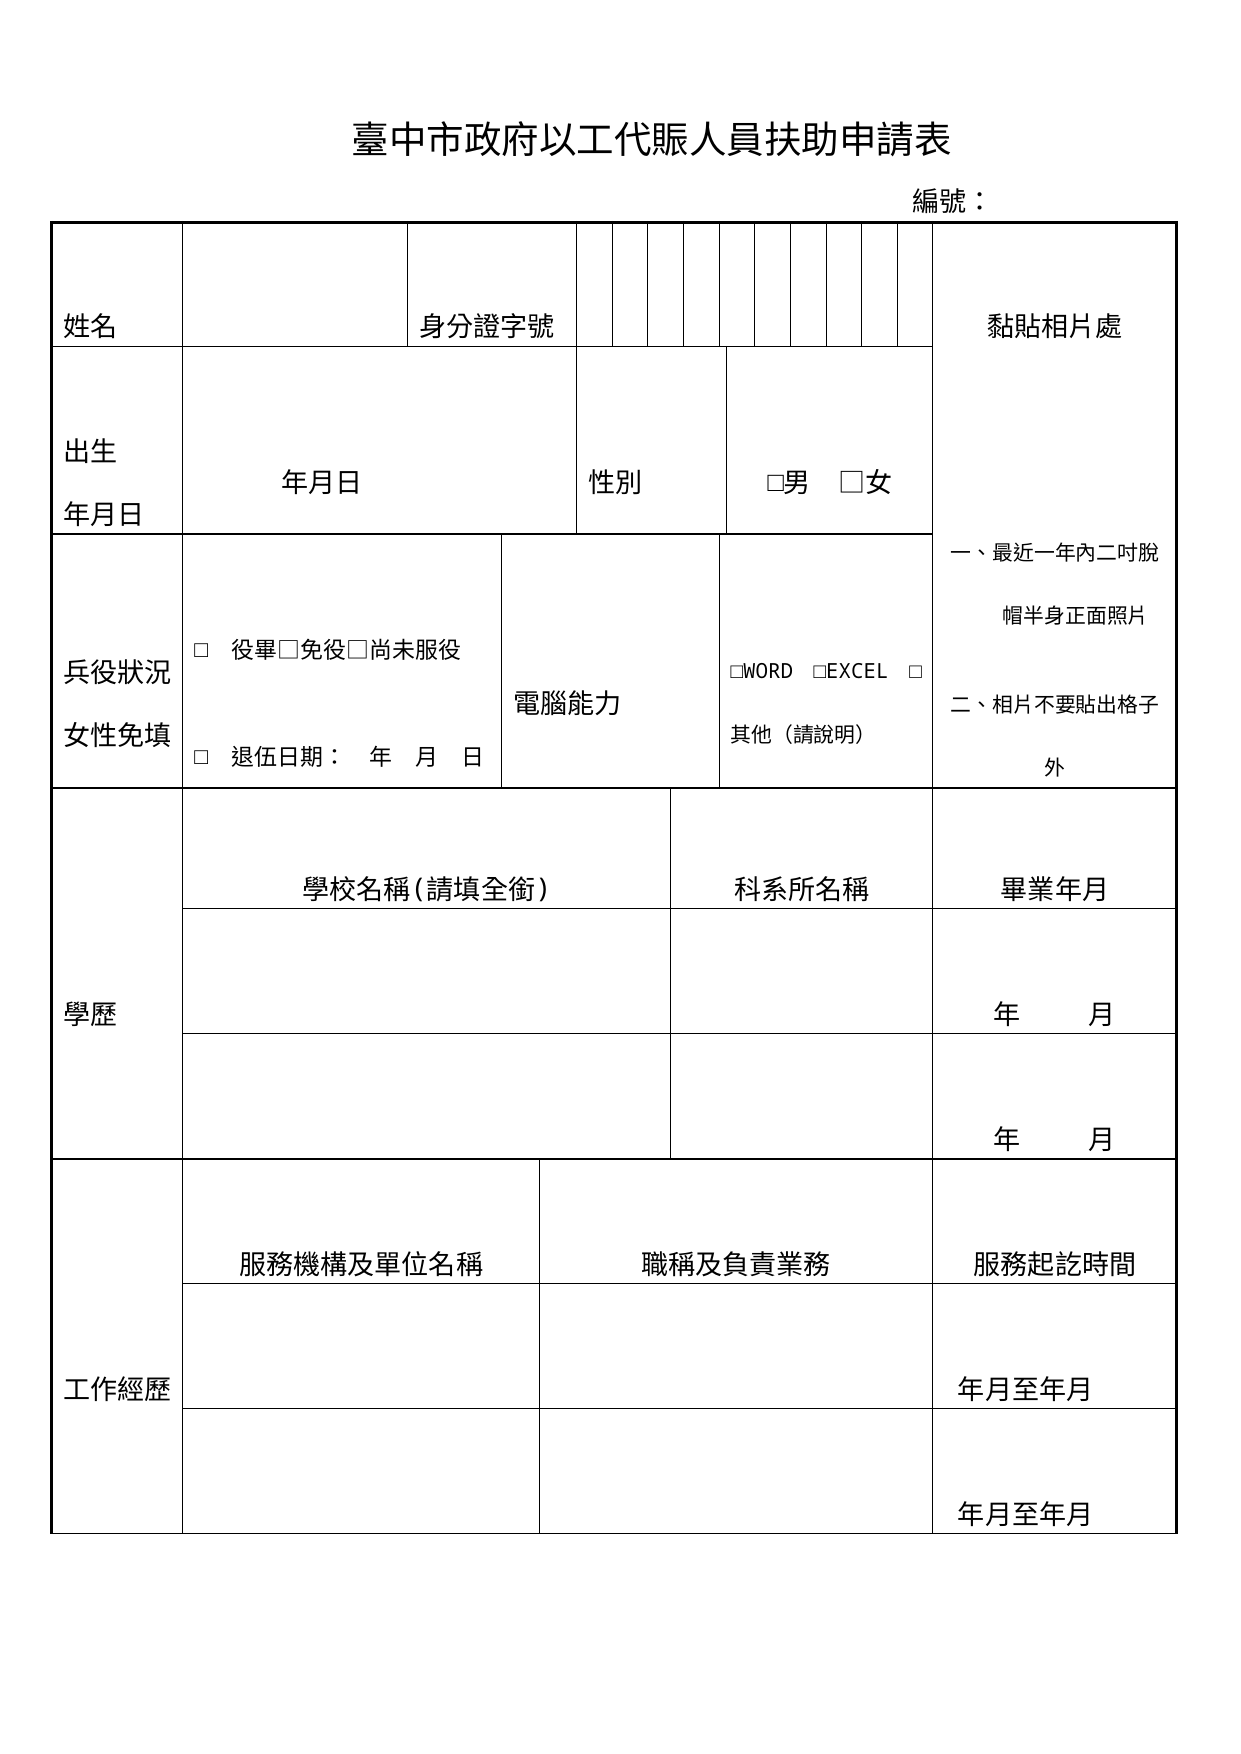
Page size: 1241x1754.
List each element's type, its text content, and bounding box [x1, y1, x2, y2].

table_header [791, 224, 826, 346]
table_cell [183, 1284, 539, 1408]
table_cell [540, 1284, 932, 1408]
table_cell 學校名稱(請填全銜) [183, 789, 670, 908]
table_cell 年 月 [933, 1034, 1175, 1158]
table_cell [183, 1409, 539, 1533]
table_cell 服務機構及單位名稱 [183, 1160, 539, 1283]
table_cell 出生 年月日 [53, 347, 182, 533]
table_cell 工作經歷 [53, 1160, 182, 1533]
table_cell 職稱及負責業務 [540, 1160, 932, 1283]
table_cell 兵役狀況女性免填 [53, 535, 182, 787]
table_cell 電腦能力 [502, 535, 719, 787]
table_header [684, 224, 719, 346]
table_cell 年月至年月 [933, 1409, 1175, 1533]
table_cell [540, 1409, 932, 1533]
table_cell [183, 909, 670, 1033]
table_header 黏貼相片處 一、最近一年內二吋脫帽半身正面照片 二、相片不要貼出格子外 [933, 224, 1175, 787]
table_header [577, 224, 612, 346]
table_header [898, 224, 932, 346]
table_header [720, 224, 754, 346]
table_header [648, 224, 683, 346]
table_header 身分證字號 [408, 224, 576, 346]
table_cell 年月至年月 [933, 1284, 1175, 1408]
table_cell 科系所名稱 [671, 789, 932, 908]
text 臺中市政府以工代賑人員扶助申請表 [59, 96, 1181, 158]
table_header [183, 224, 407, 346]
table_header [613, 224, 647, 346]
table_cell [671, 1034, 932, 1158]
table_header 姓名 [53, 224, 182, 346]
table_cell 年 月 [933, 909, 1175, 1033]
table_cell 役畢□免役□尚未服役 退伍日期： 年 月 日 [183, 535, 501, 787]
table_header [862, 224, 897, 346]
text 編號： [59, 158, 1131, 221]
table_header [755, 224, 790, 346]
table_cell 服務起訖時間 [933, 1160, 1175, 1283]
table_cell 學歷 [53, 789, 182, 1158]
table_cell □男 □女 [727, 347, 932, 533]
table_cell 畢業年月 [933, 789, 1175, 908]
table_cell [183, 1034, 670, 1158]
table_cell 年月日 [183, 347, 576, 533]
table_cell □WORD □EXCEL □其他（請說明） [720, 535, 932, 787]
table_cell [671, 909, 932, 1033]
table_header [827, 224, 861, 346]
table_cell 性別 [577, 347, 726, 533]
